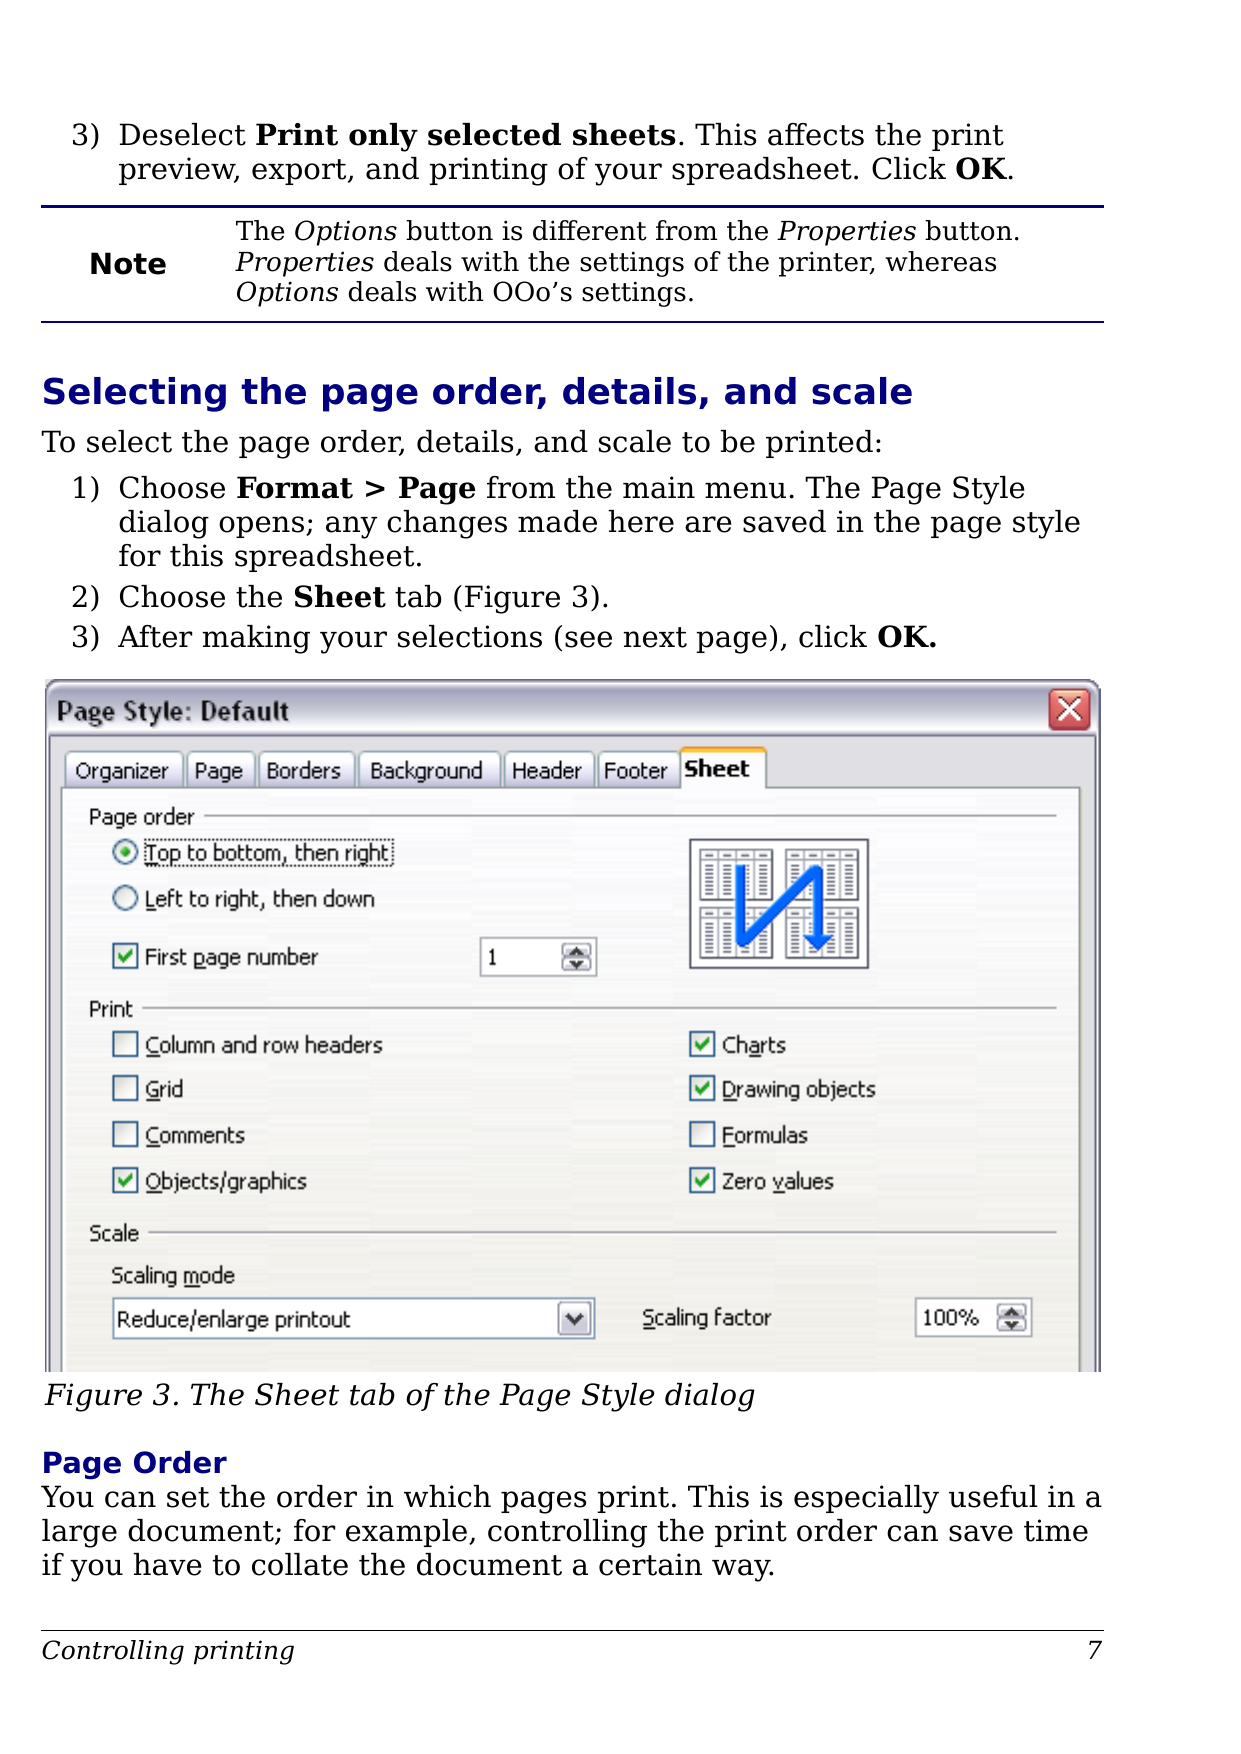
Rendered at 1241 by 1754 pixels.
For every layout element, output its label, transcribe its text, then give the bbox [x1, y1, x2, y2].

table_header Note [41, 208, 214, 321]
text Figure 3. The Sheet tab of the Page Style dialog [45, 1378, 1101, 1412]
list After making your selections (see next page), click OK. [100, 620, 1104, 654]
text To select the page order, details, and scale to be printed: [41, 425, 1104, 459]
table_header The Options button is different from the Properties button. Properties deals with the settings of the printer, whereas Options deals with OOo’s settings. [214, 208, 1104, 321]
subtitle Selecting the page order, details, and scale [41, 371, 1104, 412]
picture [45, 679, 1101, 1372]
text You can set the order in which pages print. This is especially useful in a large document; for example, controlling the print order can save time if you have to collate the document a certain way. [41, 1481, 1104, 1583]
text Page Order [41, 1447, 1104, 1481]
list Deselect Print only selected sheets. This affects the print preview, export, and printing of your spreadsheet. Click OK. [100, 118, 1104, 187]
list Choose Format > Page from the main menu. The Page Style dialog opens; any changes made here are saved in the page style for this spreadsheet. [100, 471, 1104, 573]
list Choose the Sheet tab (Figure 3). [100, 580, 1104, 614]
